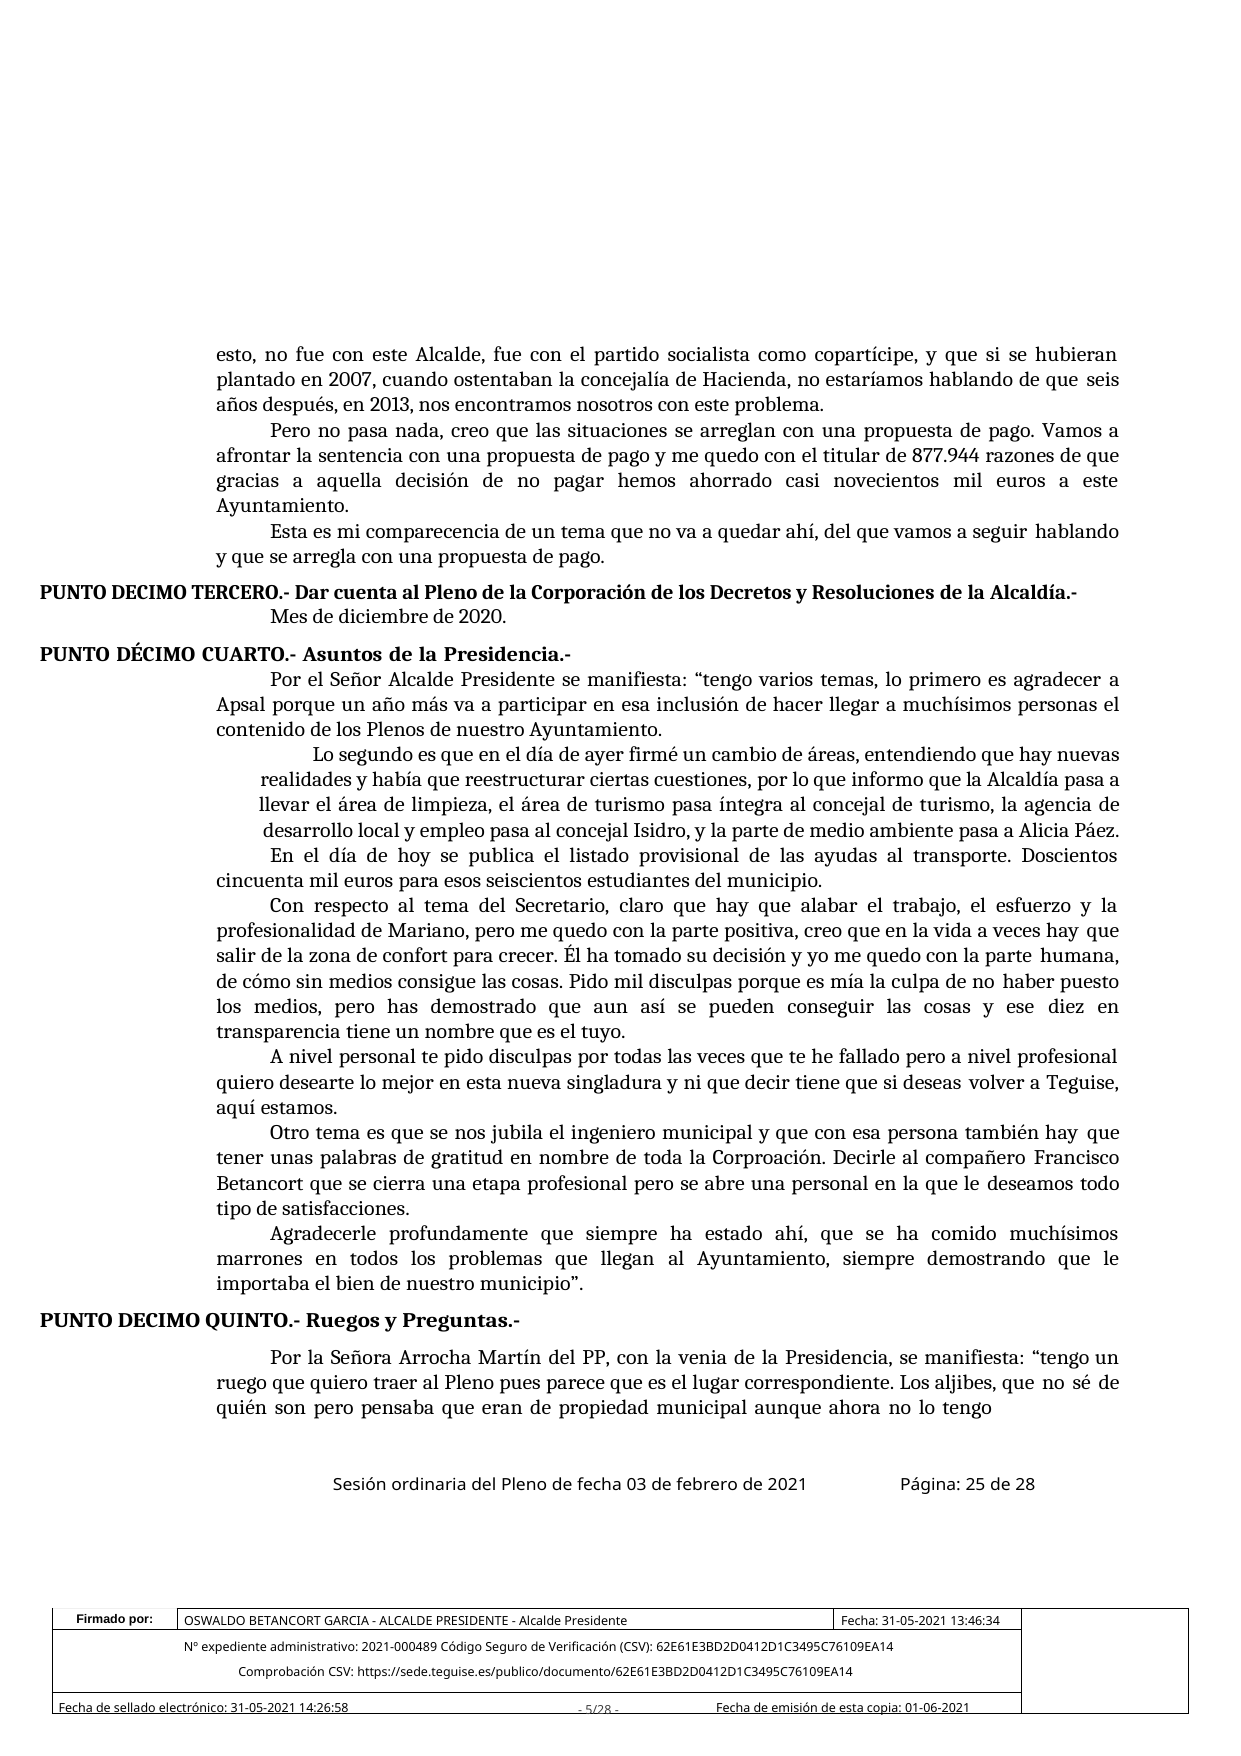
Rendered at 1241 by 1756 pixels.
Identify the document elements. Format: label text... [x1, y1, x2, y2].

text Otro tema es que se nos jubila el ingeniero municipal y que con esa persona también hay que tener unas palabras de gratitud en nombre de toda la Corproación. Decirle al compañero Francisco Betancort que se cierra una etapa profesional pero se abre una personal en la que le deseamos todo tipo de satisfacciones. [216, 1121, 1119, 1221]
text Agradecerle profundamente que siempre ha estado ahí, que se ha comido muchísimos marrones en todos los problemas que llegan al Ayuntamiento, siempre demostrando que le importaba el bien de nuestro municipio”. [216, 1222, 1119, 1296]
text A nivel personal te pido disculpas por todas las veces que te he fallado pero a nivel profesional quiero desearte lo mejor en esta nueva singladura y ni que decir tiene que si deseas volver a Teguise, aquí estamos. [216, 1045, 1119, 1119]
text Sesión ordinaria del Pleno de fecha 03 de febrero de 2021 Página: 25 de 28 [333, 1472, 1201, 1495]
text Mes de diciembre de 2020. [270, 605, 1201, 629]
subtitle PUNTO DECIMO TERCERO.- Dar cuenta al Pleno de la Corporación de los Decretos y Resoluciones de la Alcaldía.- [39, 581, 1119, 604]
text Por el Señor Alcalde Presidente se manifiesta: “tengo varios temas, lo primero es agradecer a Apsal porque un año más va a participar en esa inclusión de hacer llegar a muchísimos personas el contenido de los Plenos de nuestro Ayuntamiento. [216, 667, 1119, 741]
text Lo segundo es que en el día de ayer firmé un cambio de áreas, entendiendo que hay nuevas realidades y había que reestructurar ciertas cuestiones, por lo que informo que la Alcaldía pasa a llevar el área de limpieza, el área de turismo pasa íntegra al concejal de turismo, la agencia de desarrollo local y empleo pasa al concejal Isidro, y la parte de medio ambiente pasa a Alicia Páez. [216, 743, 1119, 842]
text esto, no fue con este Alcalde, fue con el partido socialista como copartícipe, y que si se hubieran plantado en 2007, cuando ostentaban la concejalía de Hacienda, no estaríamos hablando de que seis años después, en 2013, nos encontramos nosotros con este problema. [216, 343, 1119, 417]
subtitle PUNTO DÉCIMO CUARTO.- Asuntos de la Presidencia.- [39, 642, 1201, 666]
text En el día de hoy se publica el listado provisional de las ayudas al transporte. Doscientos cincuenta mil euros para esos seiscientos estudiantes del municipio. [216, 843, 1119, 893]
text Con respecto al tema del Secretario, claro que hay que alabar el trabajo, el esfuerzo y la profesionalidad de Mariano, pero me quedo con la parte positiva, creo que en la vida a veces hay que salir de la zona de confort para crecer. Él ha tomado su decisión y yo me quedo con la parte humana, de cómo sin medios consigue las cosas. Pido mil disculpas porque es mía la culpa de no haber puesto los medios, pero has demostrado que aun así se pueden conseguir las cosas y ese diez en transparencia tiene un nombre que es el tuyo. [216, 894, 1119, 1043]
text Por la Señora Arrocha Martín del PP, con la venia de la Presidencia, se manifiesta: “tengo un ruego que quiero traer al Pleno pues parece que es el lugar correspondiente. Los aljibes, que no sé de quién son pero pensaba que eran de propiedad municipal aunque ahora no lo tengo [216, 1345, 1119, 1419]
text Pero no pasa nada, creo que las situaciones se arreglan con una propuesta de pago. Vamos a afrontar la sentencia con una propuesta de pago y me quedo con el titular de 877.944 razones de que gracias a aquella decisión de no pagar hemos ahorrado casi novecientos mil euros a este Ayuntamiento. [216, 418, 1119, 518]
text Esta es mi comparecencia de un tema que no va a quedar ahí, del que vamos a seguir hablando y que se arregla con una propuesta de pago. [216, 519, 1119, 568]
subtitle PUNTO DECIMO QUINTO.- Ruegos y Preguntas.- [39, 1308, 1201, 1332]
